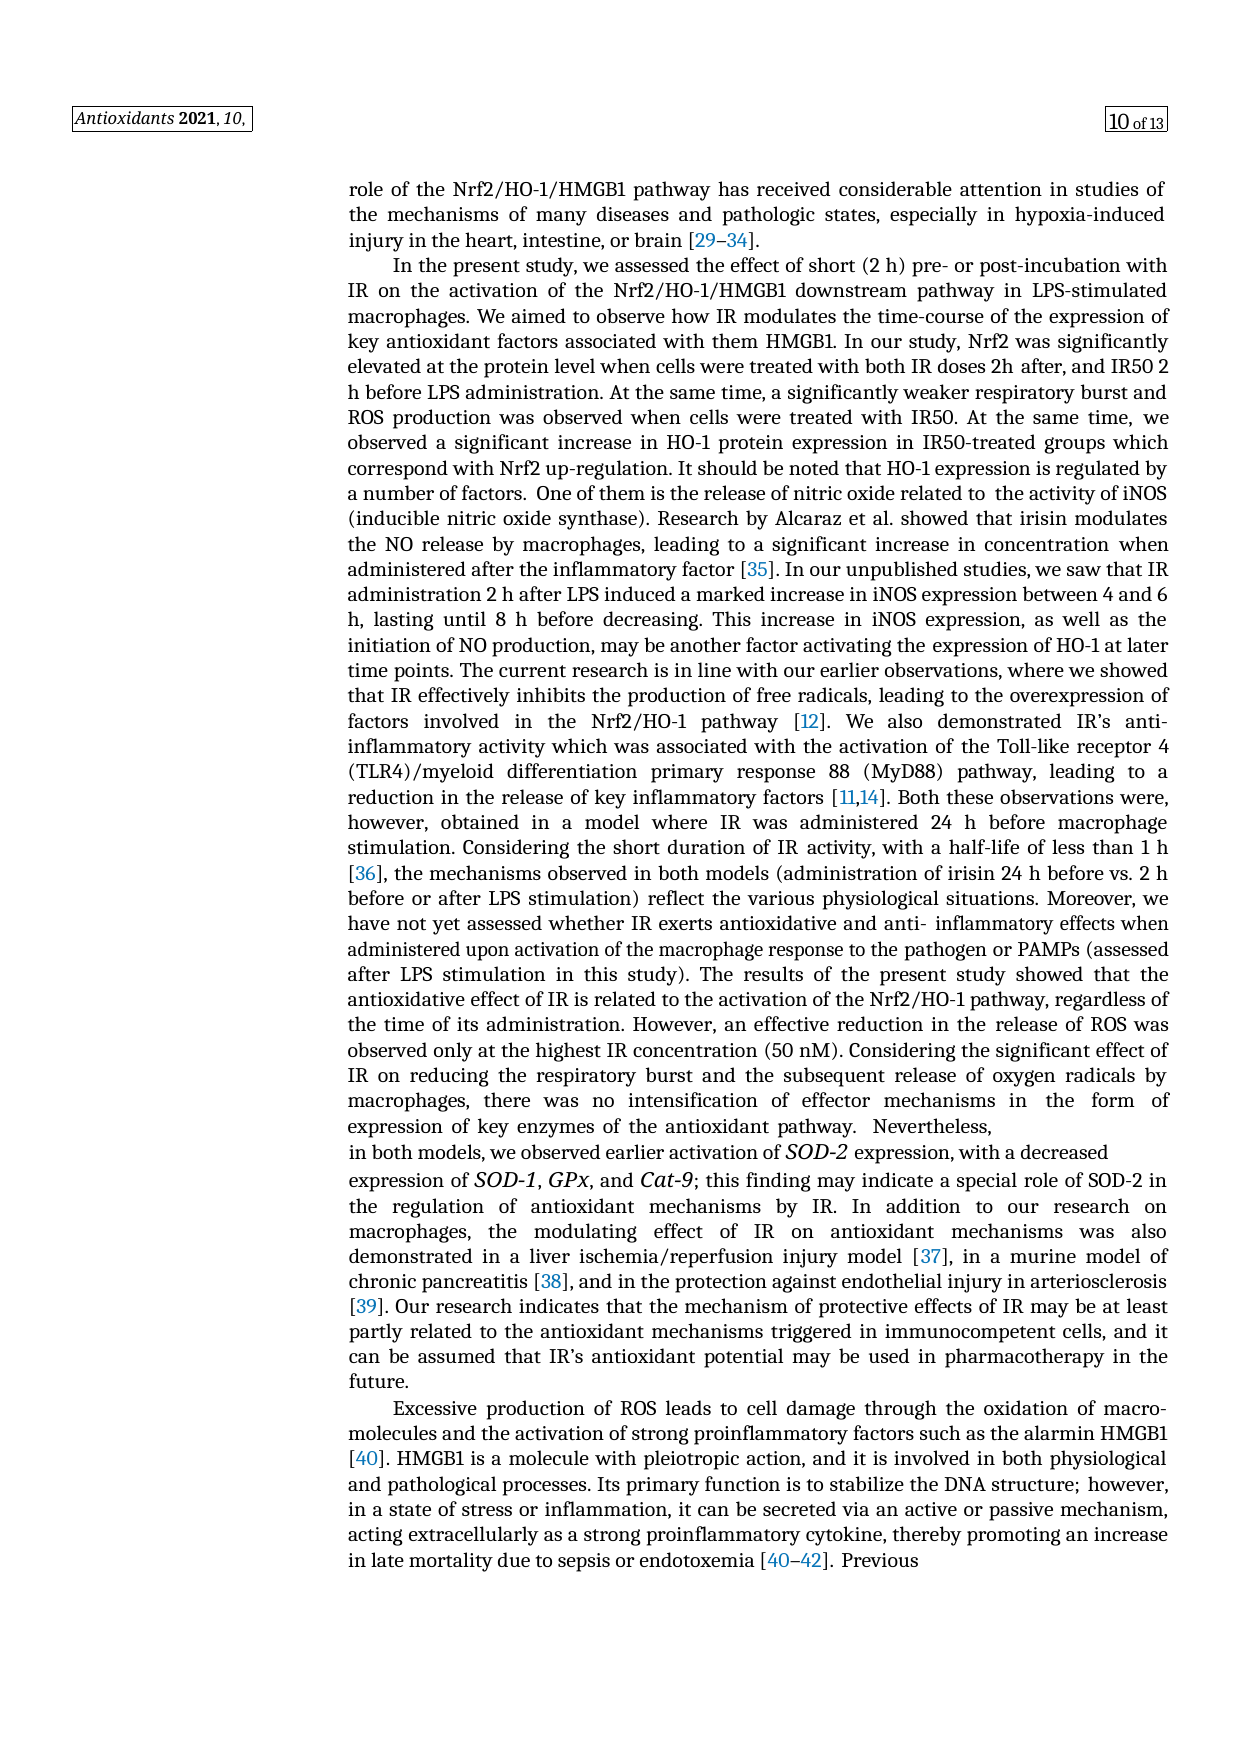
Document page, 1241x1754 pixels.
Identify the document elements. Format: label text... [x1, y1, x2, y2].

text in both models, we observed earlier activation of SOD-2 expression, with a decreased [348, 1140, 1180, 1165]
text In the present study, we assessed the effect of short (2 h) pre- or post-incubation with IR on the activation of the Nrf2/HO-1/HMGB1 downstream pathway in LPS-stimulated macrophages. We aimed to observe how IR modulates the time-course of the expression of key antioxidant factors associated with them HMGB1. In our study, Nrf2 was significantly elevated at the protein level when cells were treated with both IR doses 2h after, and IR50 2 h before LPS administration. At the same time, a significantly weaker respiratory burst and ROS production was observed when cells were treated with IR50. At the same time, we observed a significant increase in HO-1 protein expression in IR50-treated groups which correspond with Nrf2 up-regulation. It should be noted that HO-1 expression is regulated by a number of factors. One of them is the release of nitric oxide related to the activity of iNOS (inducible nitric oxide synthase). Research by Alcaraz et al. showed that irisin modulates the NO release by macrophages, leading to a significant increase in concentration when administered after the inflammatory factor [35]. In our unpublished studies, we saw that IR administration 2 h after LPS induced a marked increase in iNOS expression between 4 and 6 h, lasting until 8 h before decreasing. This increase in iNOS expression, as well as the initiation of NO production, may be another factor activating the expression of HO-1 at later time points. The current research is in line with our earlier observations, where we showed that IR effectively inhibits the production of free radicals, leading to the overexpression of factors involved in the Nrf2/HO-1 pathway [12]. We also demonstrated IR’s anti-inflammatory activity which was associated with the activation of the Toll-like receptor 4 (TLR4)/myeloid differentiation primary response 88 (MyD88) pathway, leading to a reduction in the release of key inflammatory factors [11,14]. Both these observations were, however, obtained in a model where IR was administered 24 h before macrophage stimulation. Considering the short duration of IR activity, with a half-life of less than 1 h [36], the mechanisms observed in both models (administration of irisin 24 h before vs. 2 h before or after LPS stimulation) reflect the various physiological situations. Moreover, we have not yet assessed whether IR exerts antioxidative and anti- inflammatory effects when administered upon activation of the macrophage response to the pathogen or PAMPs (assessed after LPS stimulation in this study). The results of the present study showed that the antioxidative effect of IR is related to the activation of the Nrf2/HO-1 pathway, regardless of the time of its administration. However, an effective reduction in the release of ROS was observed only at the highest IR concentration (50 nM). Considering the significant effect of IR on reducing the respiratory burst and the subsequent release of oxygen radicals by macrophages, there was no intensification of effector mechanisms in the form of expression of key enzymes of the antioxidant pathway. Nevertheless, [347, 254, 1169, 1138]
text Excessive production of ROS leads to cell damage through the oxidation of macro- molecules and the activation of strong proinflammatory factors such as the alarmin HMGB1 [40]. HMGB1 is a molecule with pleiotropic action, and it is involved in both physiological and pathological processes. Its primary function is to stabilize the DNA structure; however, in a state of stress or inflammation, it can be secreted via an active or passive mechanism, acting extracellularly as a strong proinflammatory cytokine, thereby promoting an increase in late mortality due to sepsis or endotoxemia [40–42]. Previous [348, 1396, 1169, 1572]
text expression of SOD-1, GPx, and Cat-9; this finding may indicate a special role of SOD-2 in the regulation of antioxidant mechanisms by IR. In addition to our research on macrophages, the modulating effect of IR on antioxidant mechanisms was also demonstrated in a liver ischemia/reperfusion injury model [37], in a murine model of chronic pancreatitis [38], and in the protection against endothelial injury in arteriosclerosis [39]. Our research indicates that the mechanism of protective effects of IR may be at least partly related to the antioxidant mechanisms triggered in immunocompetent cells, and it can be assumed that IR’s antioxidant potential may be used in pharmacotherapy in the future. [348, 1165, 1168, 1394]
text role of the Nrf2/HO-1/HMGB1 pathway has received considerable attention in studies of the mechanisms of many diseases and pathologic states, especially in hypoxia-induced injury in the heart, intestine, or brain [29–34]. [348, 178, 1166, 252]
